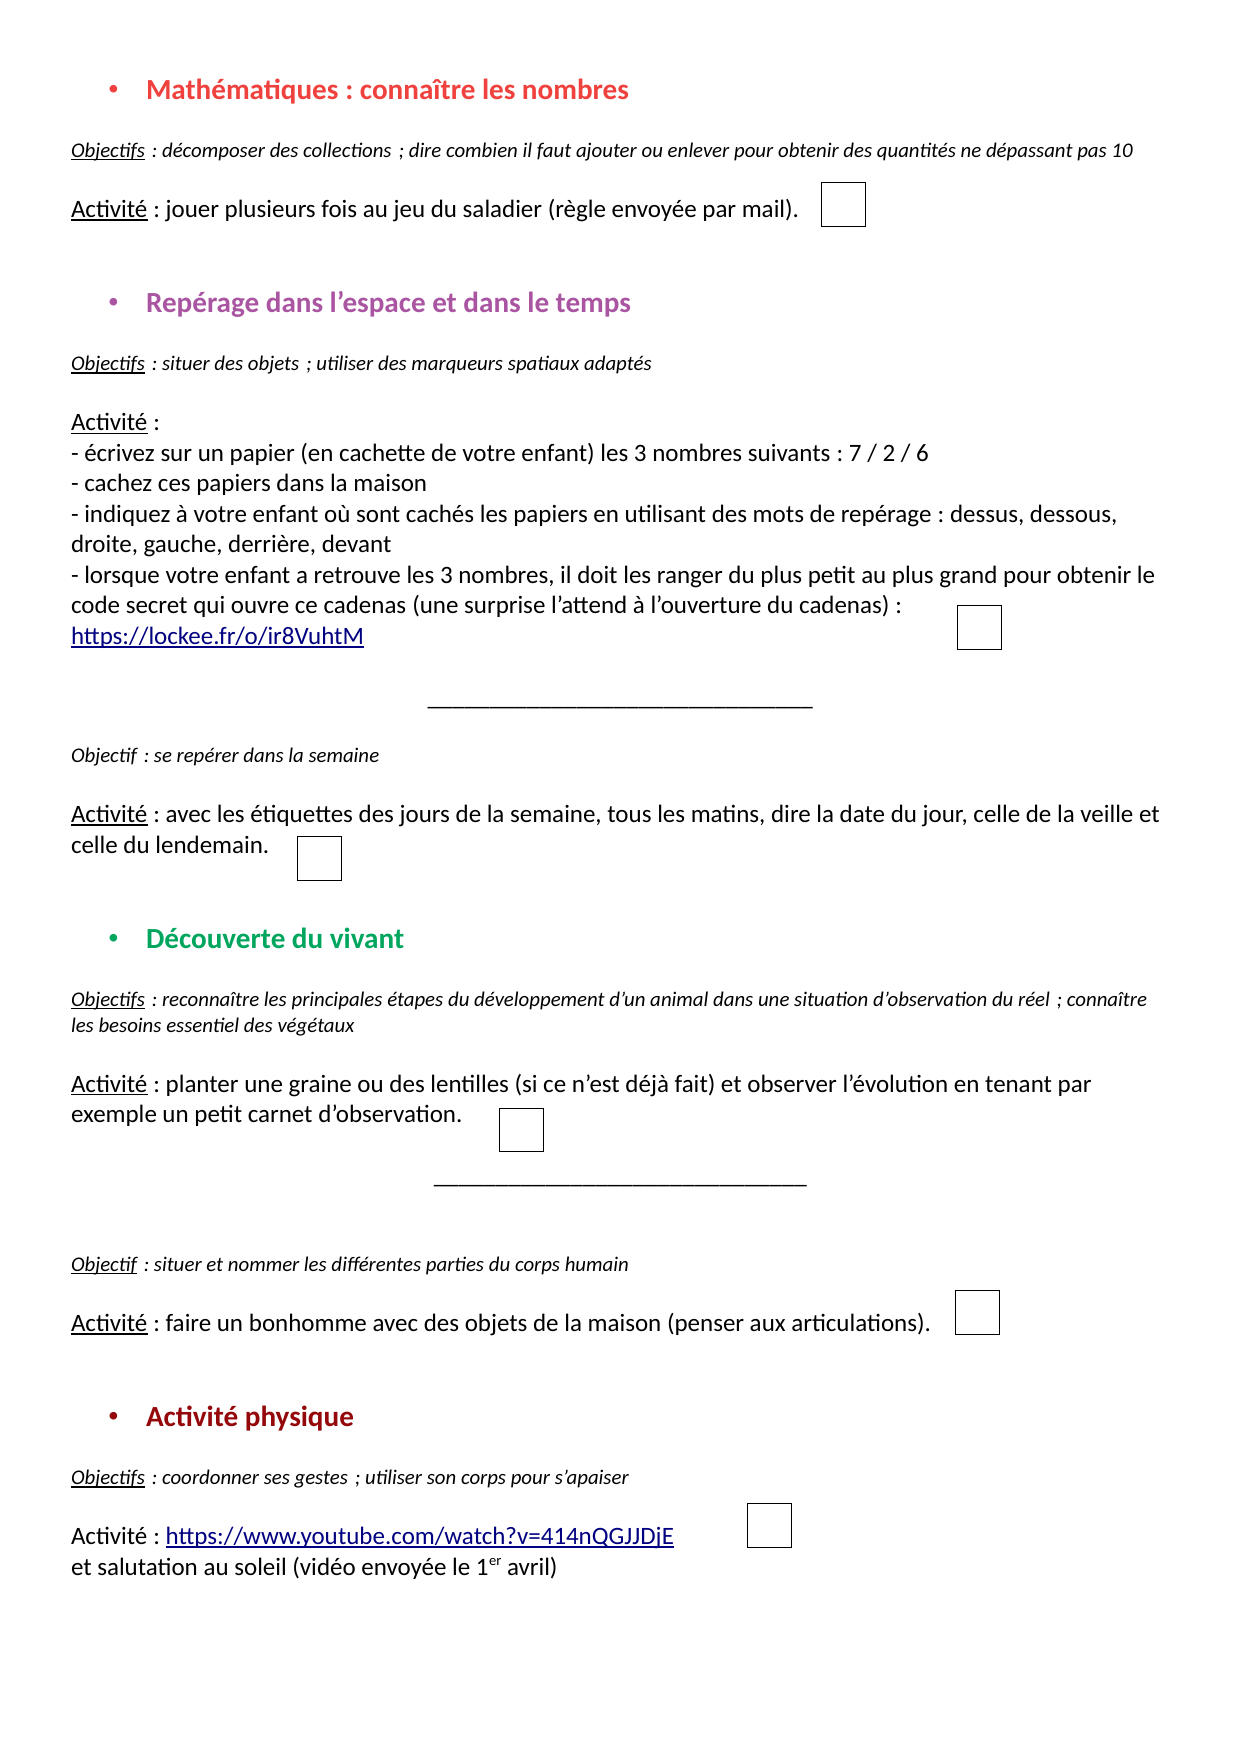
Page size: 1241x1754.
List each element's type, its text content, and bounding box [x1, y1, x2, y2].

text Objectifs : coordonner ses gestes ; utiliser son corps pour s’apaiser [71, 1464, 1169, 1490]
list Mathématiques : connaître les nombres [108, 71, 1169, 106]
text Activité : [71, 407, 1169, 437]
text Activité : avec les étiquettes des jours de la semaine, tous les matins, dire la date du jour, celle de la veille et celle du lendemain. [71, 798, 1169, 859]
text Activité : faire un bonhomme avec des objets de la maison (penser aux articulations). [71, 1307, 1169, 1337]
text [866, 193, 1169, 223]
text Objectifs : décomposer des collections ; dire combien il faut ajouter ou enlever pour obtenir des quantités ne dépassant pas 10 [71, 137, 1169, 162]
text Objectifs : situer des objets ; utiliser des marqueurs spatiaux adaptés [71, 351, 1169, 376]
text ______________________________ [71, 1159, 1169, 1190]
text https://lockee.fr/o/ir8VuhtM [71, 620, 1169, 651]
text Activité : https://www.youtube.com/watch?v=414nQGJJDjE [71, 1521, 1169, 1551]
text Objectif : situer et nommer les différentes parties du corps humain [71, 1251, 1169, 1276]
text - indiquez à votre enfant où sont cachés les papiers en utilisant des mots de repérage : dessus, dessous, droite, gauche, derrière, devant [71, 498, 1169, 559]
text Objectifs : reconnaître les principales étapes du développement d’un animal dans une situation d’observation du réel ; connaître les besoins essentiel des végétaux [71, 986, 1169, 1037]
text - écrivez sur un papier (en cachette de votre enfant) les 3 nombres suivants : 7 / 2 / 6 [71, 437, 1169, 468]
text - cachez ces papiers dans la maison [71, 468, 1169, 498]
text _______________________________ [71, 681, 1169, 712]
text Activité : jouer plusieurs fois au jeu du saladier (règle envoyée par mail). [71, 193, 821, 223]
list Activité physique [108, 1398, 1169, 1434]
text et salutation au soleil (vidéo envoyée le 1er avril) [71, 1551, 1169, 1582]
list Repérage dans l’espace et dans le temps [108, 284, 1169, 320]
text Activité : planter une graine ou des lentilles (si ce n’est déjà fait) et observer l’évolution en tenant par exemple un petit carnet d’observation. [71, 1068, 1169, 1129]
text - lorsque votre enfant a retrouve les 3 nombres, il doit les ranger du plus petit au plus grand pour obtenir le code secret qui ouvre ce cadenas (une surprise l’attend à l’ouverture du cadenas) : [71, 559, 1169, 620]
list Découverte du vivant [108, 920, 1169, 956]
text Objectif : se repérer dans la semaine [71, 742, 1169, 768]
